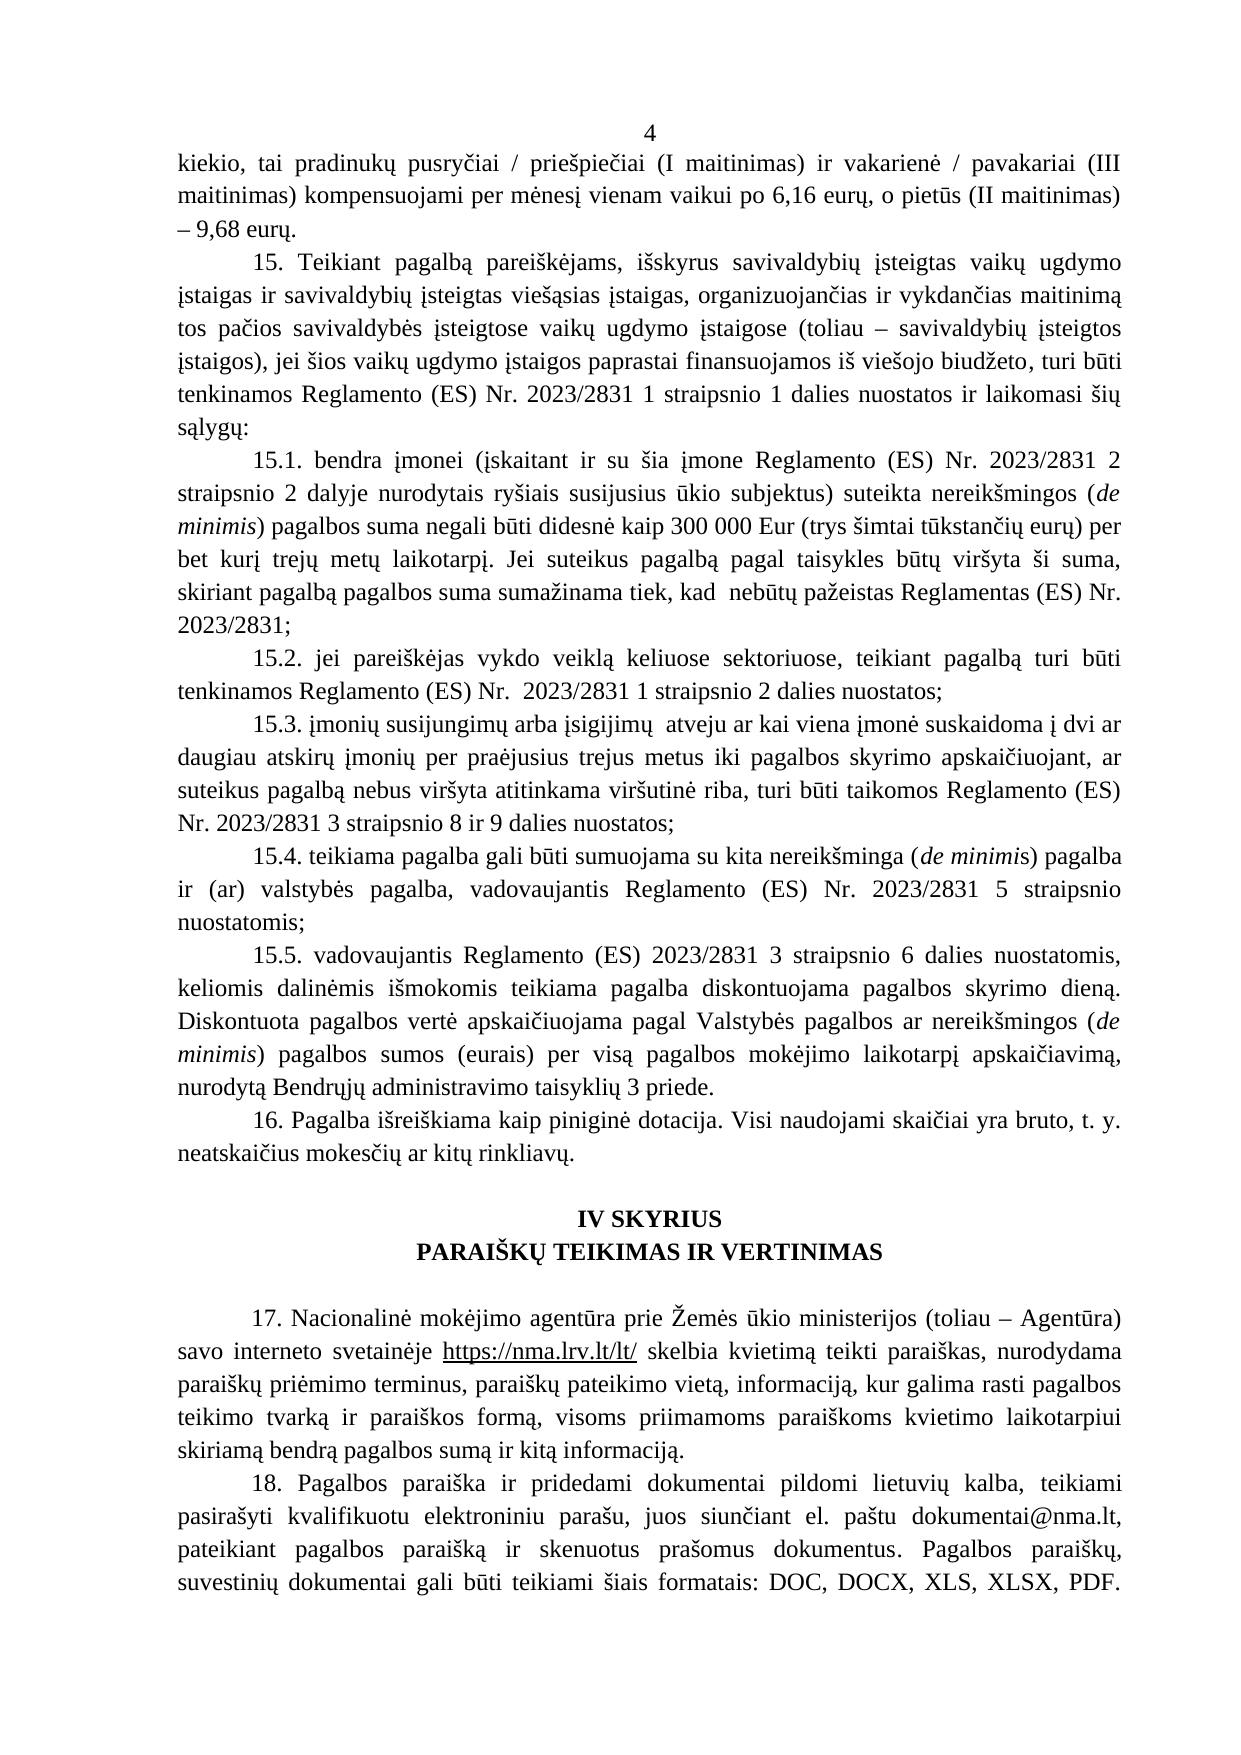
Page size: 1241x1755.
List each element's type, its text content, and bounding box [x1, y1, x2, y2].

text IV SKYRIUS [177, 1204, 1122, 1233]
text 18. Pagalbos paraiška ir pridedami dokumentai pildomi lietuvių kalba, teikiami pasirašyti kvalifikuotu elektroniniu parašu, juos siunčiant el. paštu dokumentai@nma.lt, pateikiant pagalbos paraišką ir skenuotus prašomus dokumentus. Pagalbos paraiškų, suvestinių dokumentai gali būti teikiami šiais formatais: DOC, DOCX, XLS, XLSX, PDF. [177, 1468, 1122, 1596]
text 15.4. teikiama pagalba gali būti sumuojama su kita nereikšminga (de minimis) pagalba ir (ar) valstybės pagalba, vadovaujantis Reglamento (ES) Nr. 2023/2831 5 straipsnio nuostatomis; [177, 841, 1122, 936]
text PARAIŠKŲ TEIKIMAS IR VERTINIMAS [177, 1237, 1122, 1266]
text 15.3. įmonių susijungimų arba įsigijimų atveju ar kai viena įmonė suskaidoma į dvi ar daugiau atskirų įmonių per praėjusius trejus metus iki pagalbos skyrimo apskaičiuojant, ar suteikus pagalbą nebus viršyta atitinkama viršutinė riba, turi būti taikomos Reglamento (ES) Nr. 2023/2831 3 straipsnio 8 ir 9 dalies nuostatos; [177, 709, 1122, 837]
text 15.1. bendra įmonei (įskaitant ir su šia įmone Reglamento (ES) Nr. 2023/2831 2 straipsnio 2 dalyje nurodytais ryšiais susijusius ūkio subjektus) suteikta nereikšmingos (de minimis) pagalbos suma negali būti didesnė kaip 300 000 Eur (trys šimtai tūkstančių eurų) per bet kurį trejų metų laikotarpį. Jei suteikus pagalbą pagal taisykles būtų viršyta ši suma, skiriant pagalbą pagalbos suma sumažinama tiek, kad nebūtų pažeistas Reglamentas (ES) Nr. 2023/2831; [177, 445, 1122, 639]
text 15.5. vadovaujantis Reglamento (ES) 2023/2831 3 straipsnio 6 dalies nuostatomis, keliomis dalinėmis išmokomis teikiama pagalba diskontuojama pagalbos skyrimo dieną. Diskontuota pagalbos vertė apskaičiuojama pagal Valstybės pagalbos ar nereikšmingos (de minimis) pagalbos sumos (eurais) per visą pagalbos mokėjimo laikotarpį apskaičiavimą, nurodytą Bendrųjų administravimo taisyklių 3 priede. [177, 940, 1122, 1101]
text kiekio, tai pradinukų pusryčiai / priešpiečiai (I maitinimas) ir vakarienė / pavakariai (III maitinimas) kompensuojami per mėnesį vienam vaikui po 6,16 eurų, o pietūs (II maitinimas) – 9,68 eurų. [177, 148, 1122, 242]
text 17. Nacionalinė mokėjimo agentūra prie Žemės ūkio ministerijos (toliau – Agentūra) savo interneto svetainėje https://nma.lrv.lt/lt/ skelbia kvietimą teikti paraiškas, nurodydama paraiškų priėmimo terminus, paraiškų pateikimo vietą, informaciją, kur galima rasti pagalbos teikimo tvarką ir paraiškos formą, visoms priimamoms paraiškoms kvietimo laikotarpiui skiriamą bendrą pagalbos sumą ir kitą informaciją. [177, 1303, 1122, 1464]
text 15.2. jei pareiškėjas vykdo veiklą keliuose sektoriuose, teikiant pagalbą turi būti tenkinamos Reglamento (ES) Nr. 2023/2831 1 straipsnio 2 dalies nuostatos; [177, 643, 1122, 705]
text 16. Pagalba išreiškiama kaip piniginė dotacija. Visi naudojami skaičiai yra bruto, t. y. neatskaičius mokesčių ar kitų rinkliavų. [177, 1105, 1122, 1167]
text 15. Teikiant pagalbą pareiškėjams, išskyrus savivaldybių įsteigtas vaikų ugdymo įstaigas ir savivaldybių įsteigtas viešąsias įstaigas, organizuojančias ir vykdančias maitinimą tos pačios savivaldybės įsteigtose vaikų ugdymo įstaigose (toliau – savivaldybių įsteigtos įstaigos), jei šios vaikų ugdymo įstaigos paprastai finansuojamos iš viešojo biudžeto, turi būti tenkinamos Reglamento (ES) Nr. 2023/2831 1 straipsnio 1 dalies nuostatos ir laikomasi šių sąlygų: [177, 247, 1122, 441]
